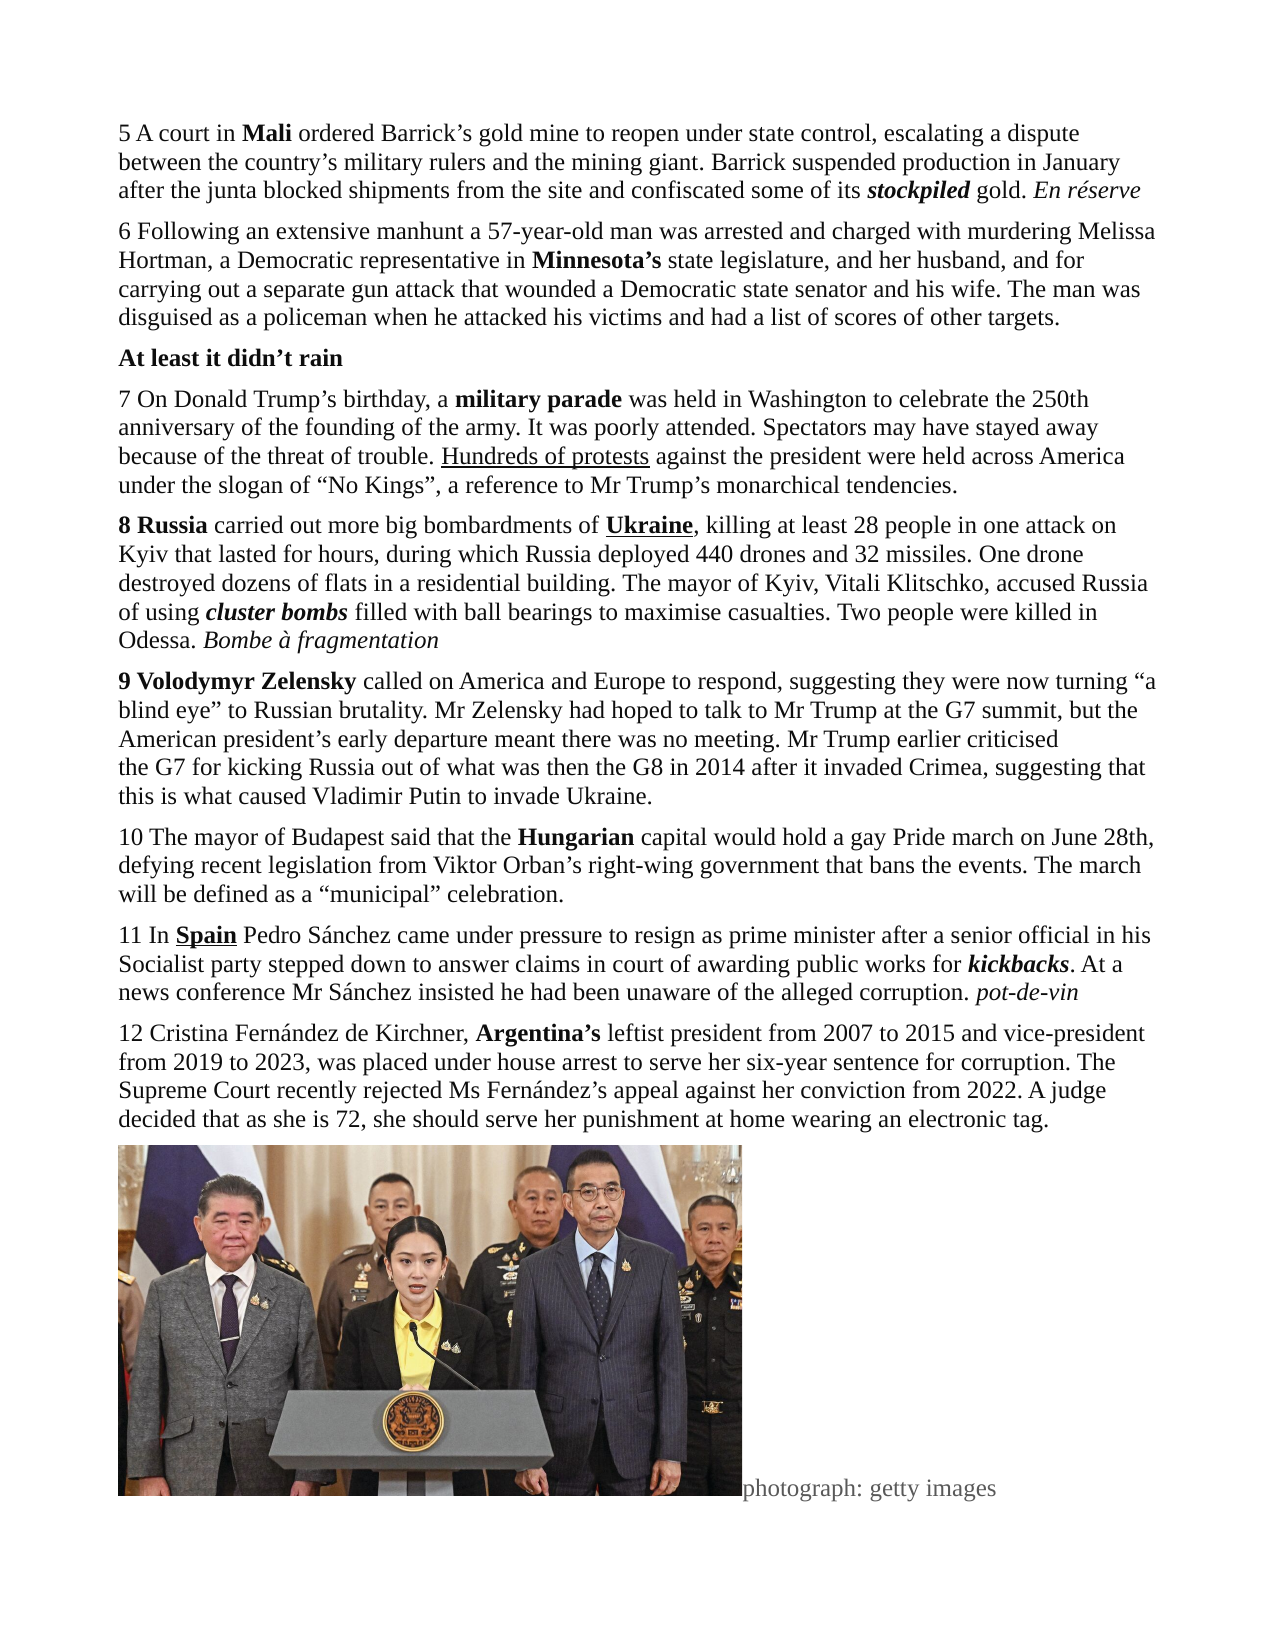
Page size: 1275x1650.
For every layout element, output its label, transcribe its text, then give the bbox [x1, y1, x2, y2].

text 6 Following an extensive manhunt a 57-year-old man was arrested and charged with murdering Melissa Hortman, a Democratic representative in Minnesota’s state legislature, and her husband, and for carrying out a separate gun attack that wounded a Democratic state senator and his wife. The man was disguised as a policeman when he attacked his victims and had a list of scores of other targets. [118, 216, 1157, 331]
text 9 Volodymyr Zelensky called on America and Europe to respond, suggesting they were now turning “a blind eye” to Russian brutality. Mr Zelensky had hoped to talk to Mr Trump at the G7 summit, but the American president’s early departure meant there was no meeting. Mr Trump earlier criticised the G7 for kicking Russia out of what was then the G8 in 2014 after it invaded Crimea, suggesting that this is what caused Vladimir Putin to invade Ukraine. [118, 666, 1157, 810]
text Photograph: Getty Images [743, 1145, 1157, 1501]
text 7 On Donald Trump’s birthday, a military parade was held in Washington to celebrate the 250th anniversary of the founding of the army. It was poorly attended. Spectators may have stayed away because of the threat of trouble. Hundreds of protests against the president were held across America under the slogan of “No Kings”, a reference to Mr Trump’s monarchical tendencies. [118, 384, 1157, 499]
text 10 The mayor of Budapest said that the Hungarian capital would hold a gay Pride march on June 28th, defying recent legislation from Viktor Orban’s right-wing government that bans the events. The march will be defined as a “municipal” celebration. [118, 822, 1157, 908]
text 5 A court in Mali ordered Barrick’s gold mine to reopen under state control, escalating a dispute between the country’s military rulers and the mining giant. Barrick suspended production in January after the junta blocked shipments from the site and confiscated some of its stockpiled gold. En réserve [118, 118, 1157, 204]
text 8 Russia carried out more big bombardments of Ukraine, killing at least 28 people in one attack on Kyiv that lasted for hours, during which Russia deployed 440 drones and 32 missiles. One drone destroyed dozens of flats in a residential building. The mayor of Kyiv, Vitali Klitschko, accused Russia of using cluster bombs filled with ball bearings to maximise casualties. Two people were killed in Odessa. Bombe à fragmentation [118, 511, 1157, 654]
text 11 In Spain Pedro Sánchez came under pressure to resign as prime minister after a senior official in his Socialist party stepped down to answer claims in court of awarding public works for kickbacks. At a news conference Mr Sánchez insisted he had been unaware of the alleged corruption. pot-de-vin [118, 920, 1157, 1006]
text 12 Cristina Fernández de Kirchner, Argentina’s leftist president from 2007 to 2015 and vice-president from 2019 to 2023, was placed under house arrest to serve her six-year sentence for corruption. The Supreme Court recently rejected Ms Fernández’s appeal against her conviction from 2022. A judge decided that as she is 72, she should serve her punishment at home wearing an electronic tag. [118, 1018, 1157, 1133]
picture [118, 1145, 743, 1496]
subtitle At least it didn’t rain [118, 343, 1157, 372]
text [118, 1486, 744, 1501]
